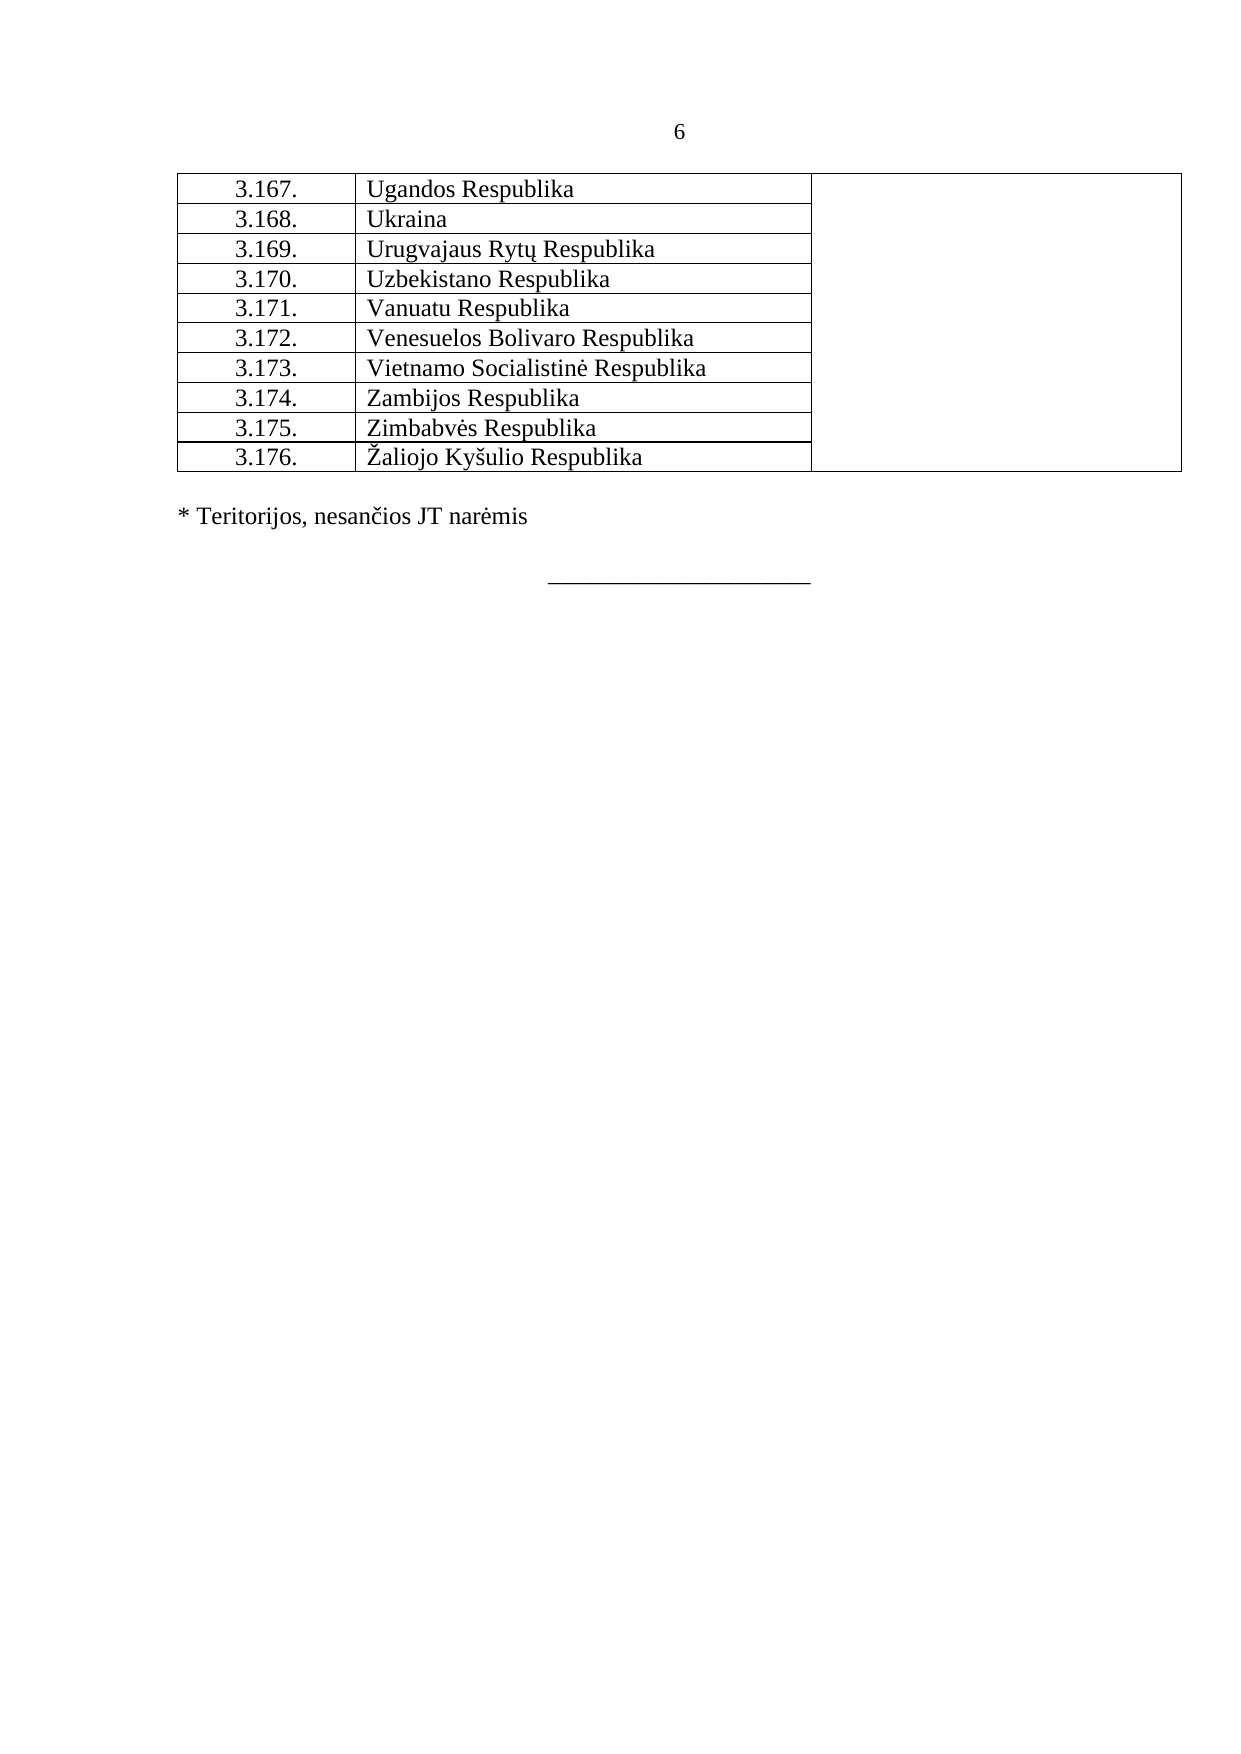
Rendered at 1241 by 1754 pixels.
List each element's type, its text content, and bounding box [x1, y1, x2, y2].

table_cell Uzbekistano Respublika [356, 264, 811, 292]
table_cell [812, 174, 1181, 471]
table_cell Žaliojo Kyšulio Respublika [356, 443, 811, 471]
text * Teritorijos, nesančios JT narėmis [177, 501, 1181, 530]
table_cell 3.172. [178, 323, 355, 352]
table_cell 3.174. [178, 383, 355, 412]
table_cell 3.170. [178, 264, 355, 292]
table_cell 3.167. [178, 174, 355, 203]
table_cell 3.169. [178, 234, 355, 263]
table_cell Ukraina [356, 204, 811, 233]
table_cell Zambijos Respublika [356, 383, 811, 412]
table_cell 3.173. [178, 353, 355, 382]
table_cell 3.168. [178, 204, 355, 233]
table_cell Urugvajaus Rytų Respublika [356, 234, 811, 263]
table_cell 3.175. [178, 413, 355, 441]
table_cell 3.171. [178, 294, 355, 322]
text _____________________ [177, 558, 1181, 587]
table_cell Zimbabvės Respublika [356, 413, 811, 441]
table_cell Venesuelos Bolivaro Respublika [356, 323, 811, 352]
table_cell Vietnamo Socialistinė Respublika [356, 353, 811, 382]
table_cell Ugandos Respublika [356, 174, 811, 203]
table_cell Vanuatu Respublika [356, 294, 811, 322]
table_cell 3.176. [178, 443, 355, 471]
